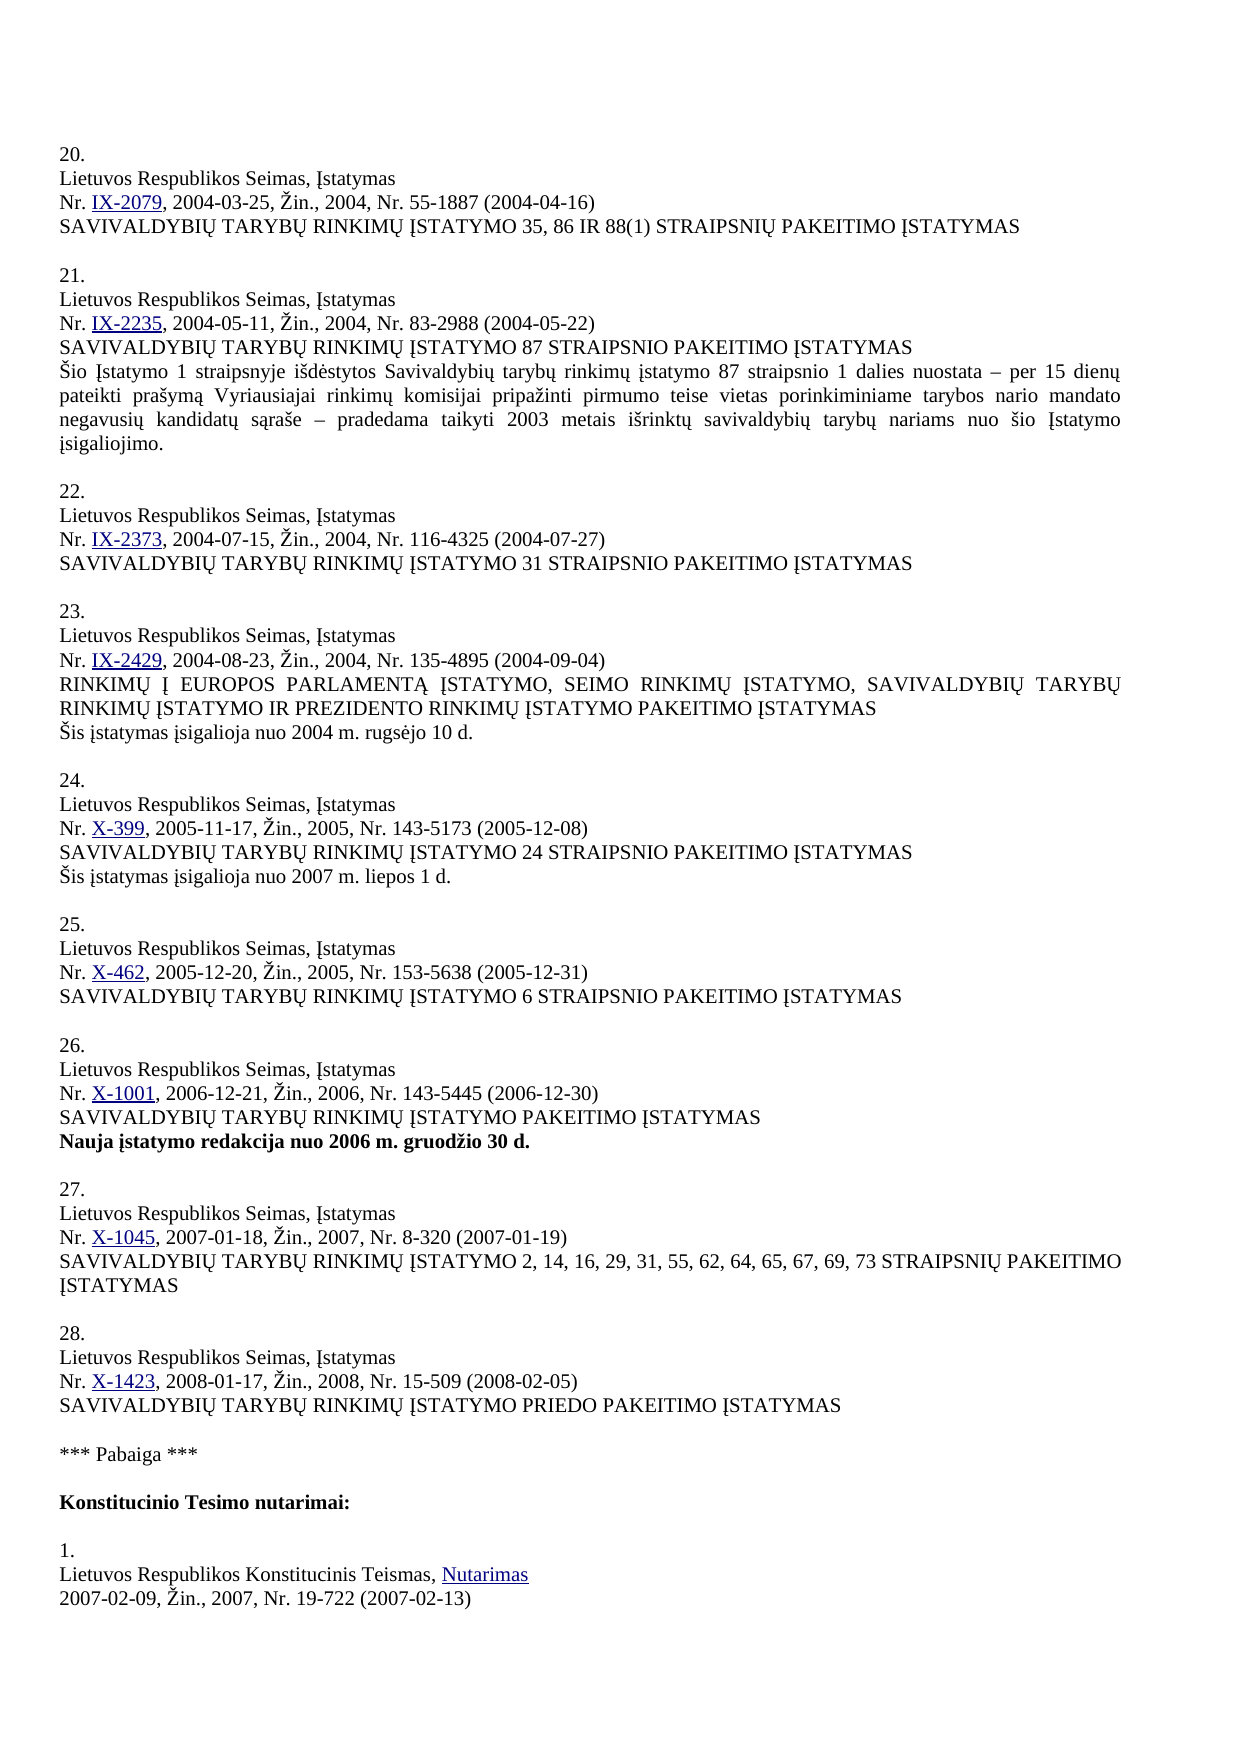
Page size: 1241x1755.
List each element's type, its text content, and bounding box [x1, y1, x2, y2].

text 2007-02-09, Žin., 2007, Nr. 19-722 (2007-02-13) [59, 1586, 1122, 1610]
text 28. [59, 1321, 1122, 1345]
text Lietuvos Respublikos Konstitucinis Teismas, Nutarimas [59, 1562, 1122, 1586]
text Lietuvos Respublikos Seimas, Įstatymas [59, 287, 1122, 311]
text RINKIMŲ Į EUROPOS PARLAMENTĄ ĮSTATYMO, SEIMO RINKIMŲ ĮSTATYMO, SAVIVALDYBIŲ TARYBŲ RINKIMŲ ĮSTATYMO IR PREZIDENTO RINKIMŲ ĮSTATYMO PAKEITIMO ĮSTATYMAS [59, 672, 1122, 720]
text 24. [59, 768, 1122, 792]
text 25. [59, 912, 1122, 936]
text Lietuvos Respublikos Seimas, Įstatymas [59, 792, 1122, 816]
text Nr. IX-2079, 2004-03-25, Žin., 2004, Nr. 55-1887 (2004-04-16) [59, 190, 1122, 214]
text Nr. X-399, 2005-11-17, Žin., 2005, Nr. 143-5173 (2005-12-08) [59, 816, 1122, 840]
text 23. [59, 599, 1122, 623]
text Šis įstatymas įsigalioja nuo 2004 m. rugsėjo 10 d. [59, 720, 1122, 744]
text SAVIVALDYBIŲ TARYBŲ RINKIMŲ ĮSTATYMO 2, 14, 16, 29, 31, 55, 62, 64, 65, 67, 69, 73 STRAIPSNIŲ PAKEITIMO ĮSTATYMAS [59, 1249, 1122, 1297]
text Lietuvos Respublikos Seimas, Įstatymas [59, 623, 1122, 647]
text Lietuvos Respublikos Seimas, Įstatymas [59, 1201, 1122, 1225]
text SAVIVALDYBIŲ TARYBŲ RINKIMŲ ĮSTATYMO 31 STRAIPSNIO PAKEITIMO ĮSTATYMAS [59, 551, 1122, 575]
text Nr. IX-2373, 2004-07-15, Žin., 2004, Nr. 116-4325 (2004-07-27) [59, 527, 1122, 551]
text Lietuvos Respublikos Seimas, Įstatymas [59, 1345, 1122, 1369]
text Lietuvos Respublikos Seimas, Įstatymas [59, 166, 1122, 190]
text Konstitucinio Tesimo nutarimai: [59, 1490, 1122, 1514]
text Nauja įstatymo redakcija nuo 2006 m. gruodžio 30 d. [59, 1129, 1122, 1153]
text Nr. X-1423, 2008-01-17, Žin., 2008, Nr. 15-509 (2008-02-05) [59, 1369, 1122, 1393]
text 22. [59, 479, 1122, 503]
text Lietuvos Respublikos Seimas, Įstatymas [59, 503, 1122, 527]
text SAVIVALDYBIŲ TARYBŲ RINKIMŲ ĮSTATYMO 6 STRAIPSNIO PAKEITIMO ĮSTATYMAS [59, 984, 1122, 1008]
text Nr. X-462, 2005-12-20, Žin., 2005, Nr. 153-5638 (2005-12-31) [59, 960, 1122, 984]
text *** Pabaiga *** [59, 1442, 1122, 1466]
text Nr. IX-2235, 2004-05-11, Žin., 2004, Nr. 83-2988 (2004-05-22) [59, 311, 1122, 335]
text SAVIVALDYBIŲ TARYBŲ RINKIMŲ ĮSTATYMO 35, 86 IR 88(1) STRAIPSNIŲ PAKEITIMO ĮSTATYMAS [59, 214, 1122, 238]
text Nr. X-1001, 2006-12-21, Žin., 2006, Nr. 143-5445 (2006-12-30) [59, 1081, 1122, 1105]
text Nr. X-1045, 2007-01-18, Žin., 2007, Nr. 8-320 (2007-01-19) [59, 1225, 1122, 1249]
text 27. [59, 1177, 1122, 1201]
text Nr. IX-2429, 2004-08-23, Žin., 2004, Nr. 135-4895 (2004-09-04) [59, 647, 1122, 672]
text SAVIVALDYBIŲ TARYBŲ RINKIMŲ ĮSTATYMO PRIEDO PAKEITIMO ĮSTATYMAS [59, 1393, 1122, 1417]
text SAVIVALDYBIŲ TARYBŲ RINKIMŲ ĮSTATYMO PAKEITIMO ĮSTATYMAS [59, 1105, 1122, 1129]
text Šio Įstatymo 1 straipsnyje išdėstytos Savivaldybių tarybų rinkimų įstatymo 87 straipsnio 1 dalies nuostata – per 15 dienų pateikti prašymą Vyriausiajai rinkimų komisijai pripažinti pirmumo teise vietas porinkiminiame tarybos nario mandato negavusių kandidatų sąraše – pradedama taikyti 2003 metais išrinktų savivaldybių tarybų nariams nuo šio Įstatymo įsigaliojimo. [59, 359, 1122, 455]
text 20. [59, 142, 1122, 166]
text SAVIVALDYBIŲ TARYBŲ RINKIMŲ ĮSTATYMO 87 STRAIPSNIO PAKEITIMO ĮSTATYMAS [59, 335, 1122, 359]
text 21. [59, 262, 1122, 287]
text Šis įstatymas įsigalioja nuo 2007 m. liepos 1 d. [59, 864, 1122, 888]
text Lietuvos Respublikos Seimas, Įstatymas [59, 936, 1122, 960]
text SAVIVALDYBIŲ TARYBŲ RINKIMŲ ĮSTATYMO 24 STRAIPSNIO PAKEITIMO ĮSTATYMAS [59, 840, 1122, 864]
text 1. [59, 1538, 1122, 1562]
text 26. [59, 1032, 1122, 1057]
text Lietuvos Respublikos Seimas, Įstatymas [59, 1057, 1122, 1081]
